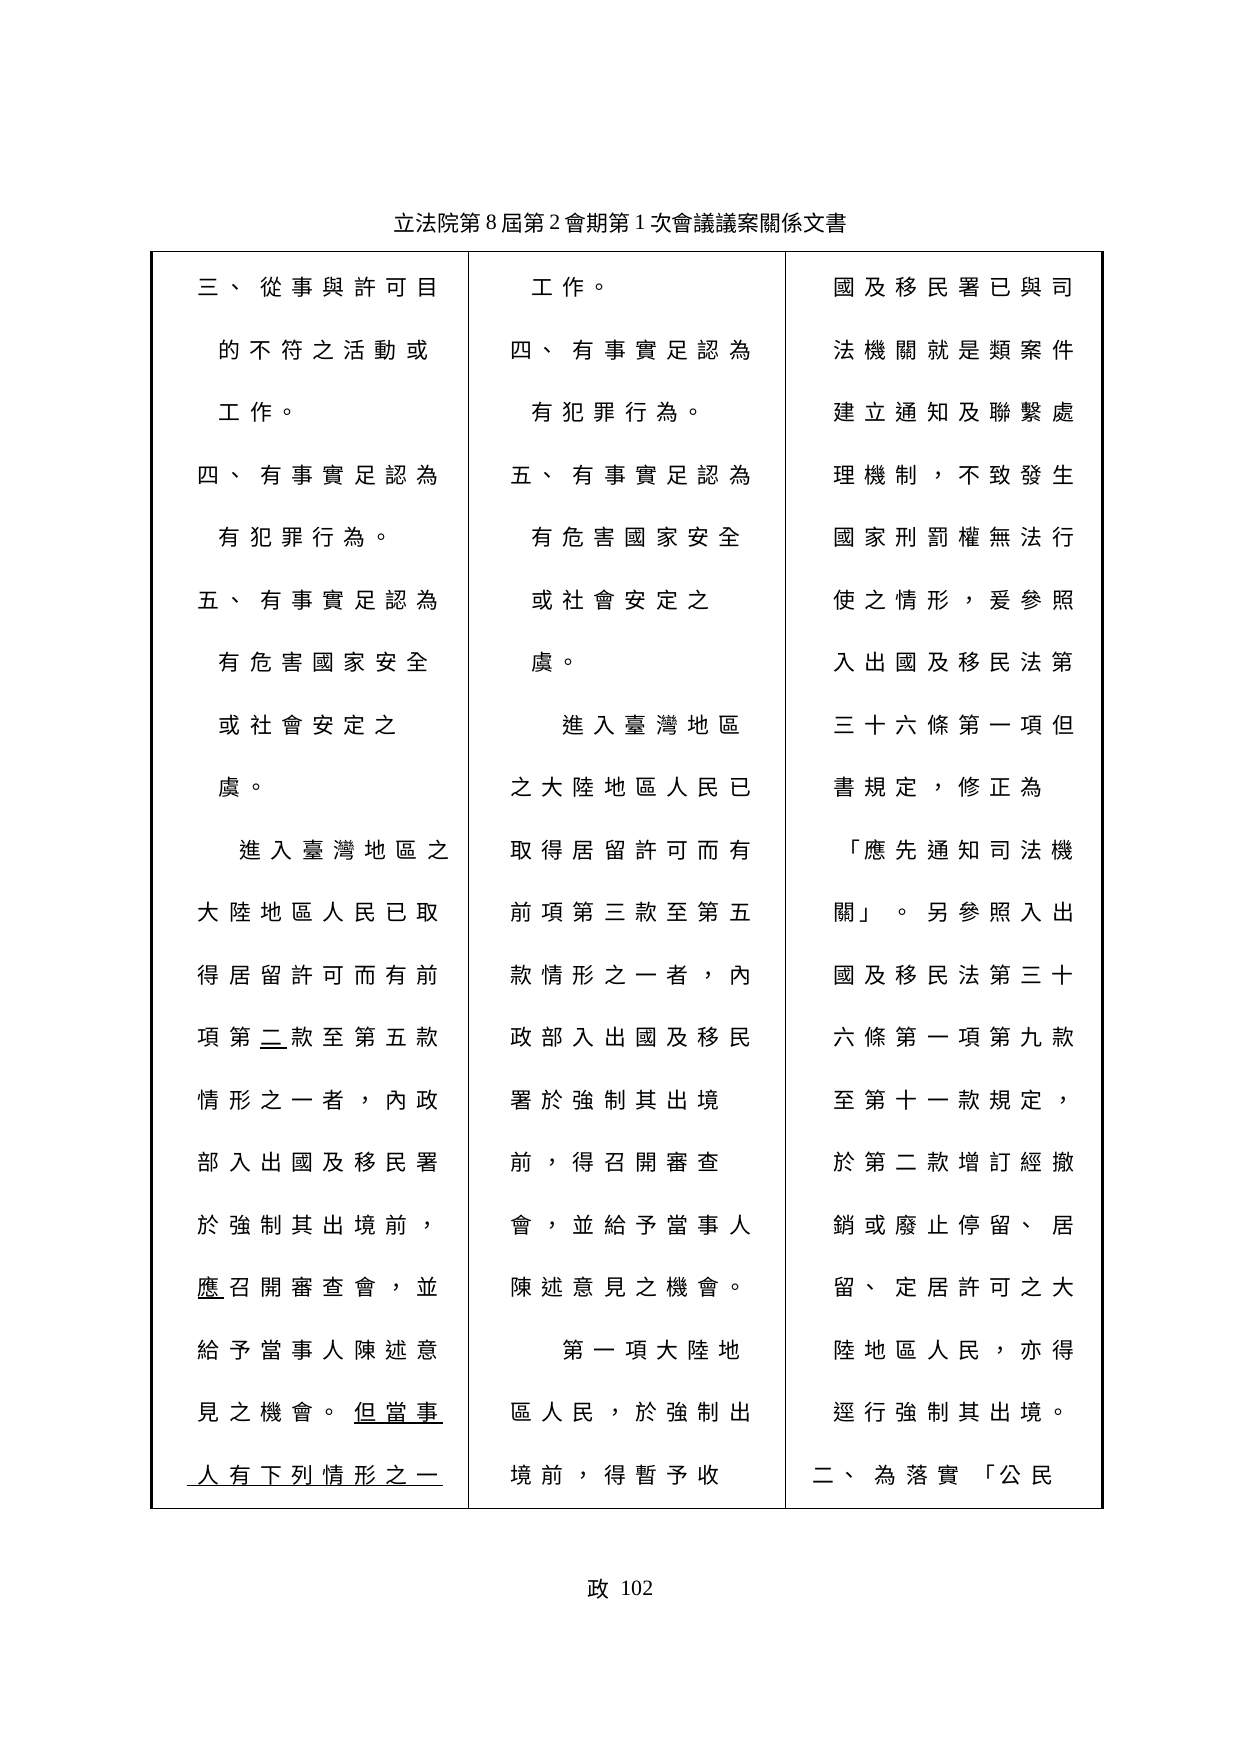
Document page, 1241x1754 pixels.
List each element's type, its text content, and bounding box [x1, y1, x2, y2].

table_cell 工作。 四、有事實足認為有犯罪行為。 五、有事實足認為有危害國家安全或社會安定之虞。 進入臺灣地區之大陸地區人民已取得居留許可而有前項第三款至第五款情形之一者，內政部入出國及移民署於強制其出境前，得召開審查會，並給予當事人陳述意見之機會。 第一項大陸地區人民，於強制出境前，得暫予收 [469, 252, 785, 1508]
table_cell 國及移民署已與司法機關就是類案件建立通知及聯繫處理機制，不致發生國家刑罰權無法行使之情形，爰參照入出國及移民法第三十六條第一項但書規定，修正為「應先通知司法機關」。另參照入出國及移民法第三十六條第一項第九款至第十一款規定，於第二款增訂經撤銷或廢止停留、居留、定居許可之大陸地區人民，亦得逕行強制其出境。 二、為落實「公民 [786, 252, 1101, 1508]
table_cell 三、從事與許可目的不符之活動或工作。 四、有事實足認為有犯罪行為。 五、有事實足認為有危害國家安全或社會安定之虞。 進入臺灣地區之大陸地區人民已取得居留許可而有前項第二款至第五款情形之一者，內政部入出國及移民署於強制其出境前，應召開審查會，並給予當事人陳述意見之機會。但當事人有下列情形之一 [153, 252, 468, 1508]
